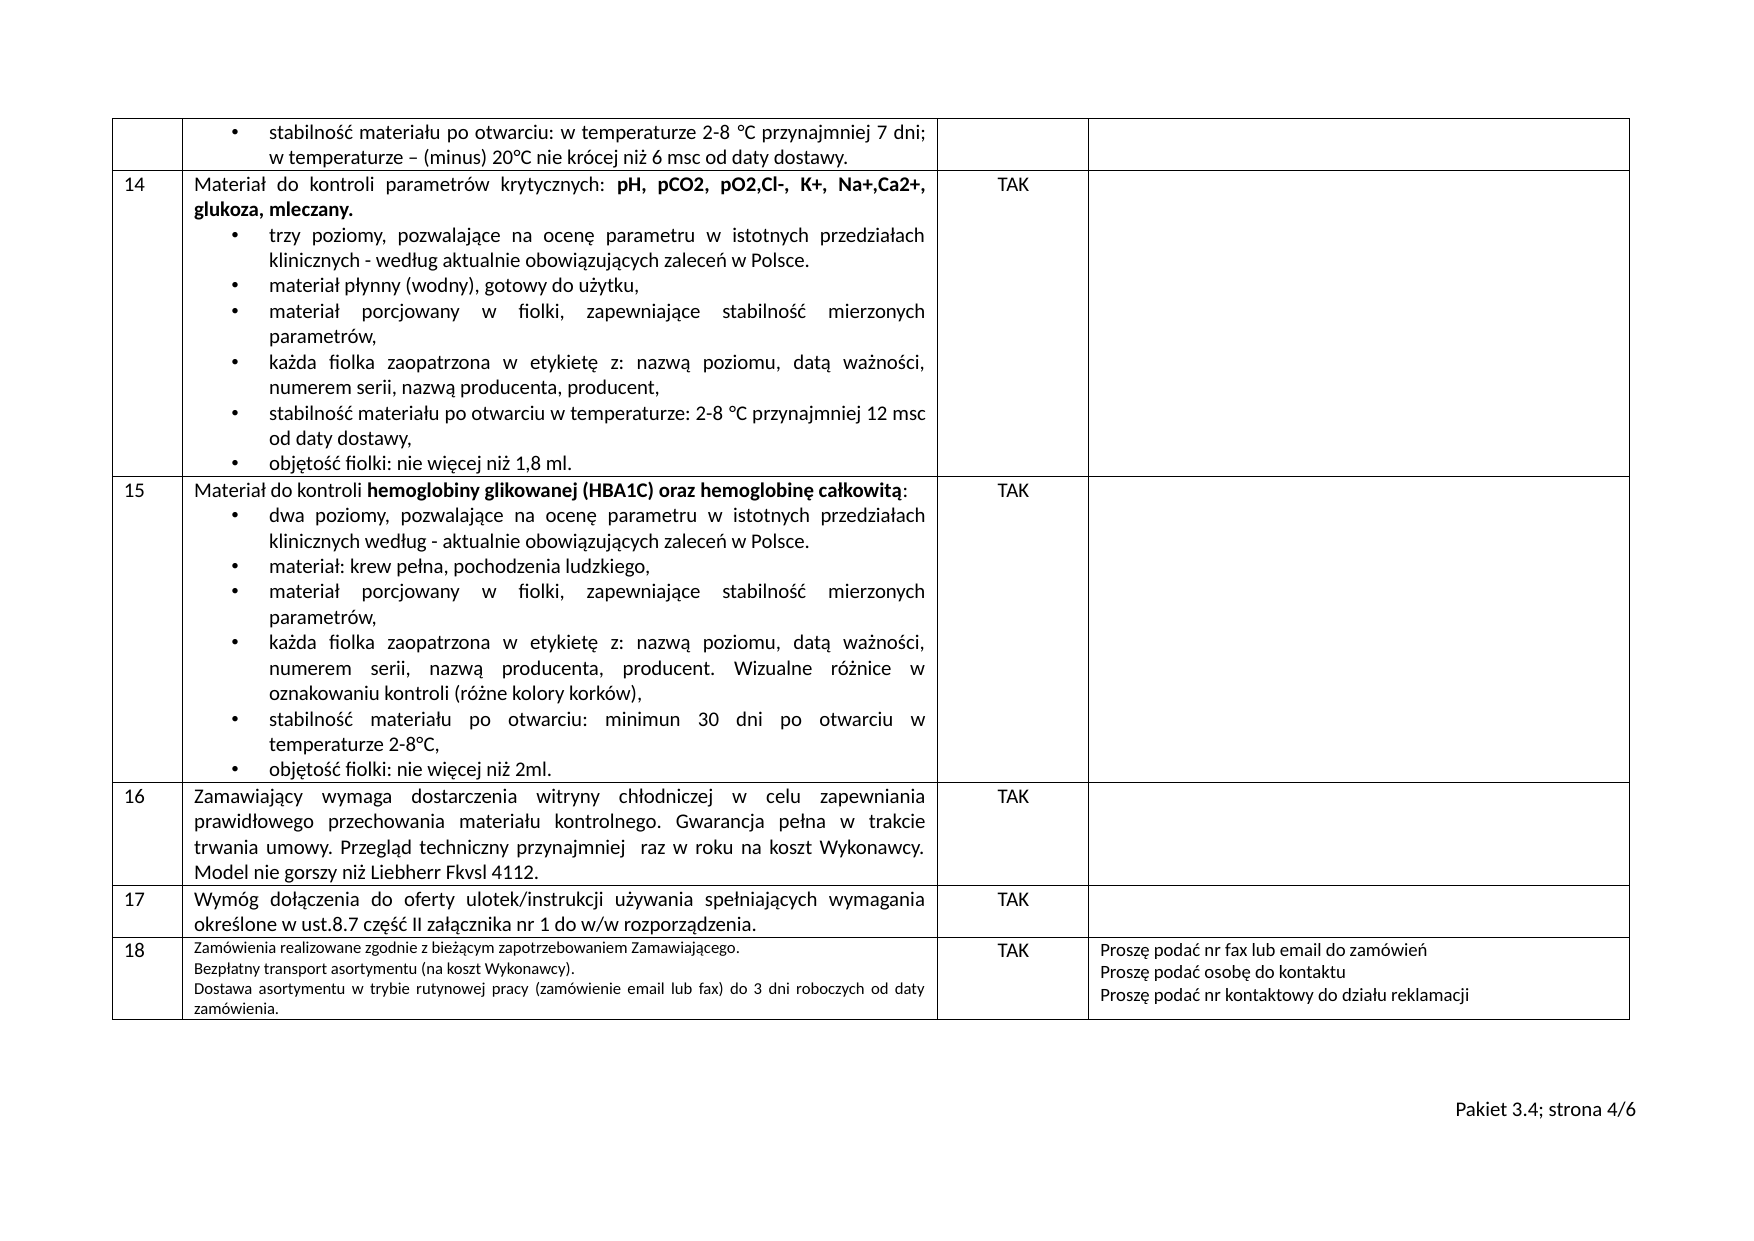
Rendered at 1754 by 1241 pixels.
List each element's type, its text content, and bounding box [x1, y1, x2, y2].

table_cell 14 [113, 171, 182, 476]
table_cell TAK [938, 171, 1088, 476]
table_cell Wymóg dołączenia do oferty ulotek/instrukcji używania spełniających wymagania określone w ust.8.7 część II załącznika nr 1 do w/w rozporządzenia. [183, 886, 937, 937]
table_cell Materiał do kontroli parametrów: d-dimer trzy poziomy, pozwalające na ocenę parametru w istotnych przedziałach klinicznych według aktualnie obowiązujących zaleceń w Polsce. materiał porcjowany w fiolki, zapewniające stabilność mierzonych parametrów, każda fiolka zaopatrzona w etykietę z: nazwą poziomu, datą ważności, numerem serii, nazwą producenta, producent. Wizualne różnice w oznakowaniu kontroli (różne kolory korków), materiał kontrolny pochodzenia ludzkiego, stabilność materiału po otwarciu: w temperaturze 2-8 °C przynajmniej 7 dni; w temperaturze – (minus) 20°C nie krócej niż 6 msc od daty dostawy. [183, 119, 937, 170]
table_cell [1089, 171, 1629, 476]
table_cell [1089, 477, 1629, 782]
table_cell 17 [113, 886, 182, 937]
table_cell Materiał do kontroli parametrów krytycznych: pH, pCO2, pO2,Cl-, K+, Na+,Ca2+, glukoza, mleczany. trzy poziomy, pozwalające na ocenę parametru w istotnych przedziałach klinicznych - według aktualnie obowiązujących zaleceń w Polsce. materiał płynny (wodny), gotowy do użytku, materiał porcjowany w fiolki, zapewniające stabilność mierzonych parametrów, każda fiolka zaopatrzona w etykietę z: nazwą poziomu, datą ważności, numerem serii, nazwą producenta, producent, stabilność materiału po otwarciu w temperaturze: 2-8 °C przynajmniej 12 msc od daty dostawy, objętość fiolki: nie więcej niż 1,8 ml. [183, 171, 937, 476]
table_cell Zamawiający wymaga dostarczenia witryny chłodniczej w celu zapewniania prawidłowego przechowania materiału kontrolnego. Gwarancja pełna w trakcie trwania umowy. Przegląd techniczny przynajmniej raz w roku na koszt Wykonawcy. Model nie gorszy niż Liebherr Fkvsl 4112. [183, 783, 937, 885]
table_cell Zamówienia realizowane zgodnie z bieżącym zapotrzebowaniem Zamawiającego. Bezpłatny transport asortymentu (na koszt Wykonawcy). Dostawa asortymentu w trybie rutynowej pracy (zamówienie email lub fax) do 3 dni roboczych od daty zamówienia. [183, 938, 937, 1019]
table_cell TAK [938, 783, 1088, 885]
table_cell [113, 119, 182, 170]
table_cell Proszę podać nr fax lub email do zamówień Proszę podać osobę do kontaktu Proszę podać nr kontaktowy do działu reklamacji [1089, 938, 1629, 1019]
table_cell [938, 119, 1088, 170]
table_cell 18 [113, 938, 182, 1019]
table_cell TAK [938, 938, 1088, 1019]
table_cell 15 [113, 477, 182, 782]
table_cell [1089, 119, 1629, 170]
table_cell [1089, 783, 1629, 885]
table_cell TAK [938, 886, 1088, 937]
table_cell 16 [113, 783, 182, 885]
table_cell [1089, 886, 1629, 937]
table_cell Materiał do kontroli hemoglobiny glikowanej (HBA1C) oraz hemoglobinę całkowitą: dwa poziomy, pozwalające na ocenę parametru w istotnych przedziałach klinicznych według - aktualnie obowiązujących zaleceń w Polsce. materiał: krew pełna, pochodzenia ludzkiego, materiał porcjowany w fiolki, zapewniające stabilność mierzonych parametrów, każda fiolka zaopatrzona w etykietę z: nazwą poziomu, datą ważności, numerem serii, nazwą producenta, producent. Wizualne różnice w oznakowaniu kontroli (różne kolory korków), stabilność materiału po otwarciu: minimun 30 dni po otwarciu w temperaturze 2-8°C, objętość fiolki: nie więcej niż 2ml. [183, 477, 937, 782]
table_cell TAK [938, 477, 1088, 782]
